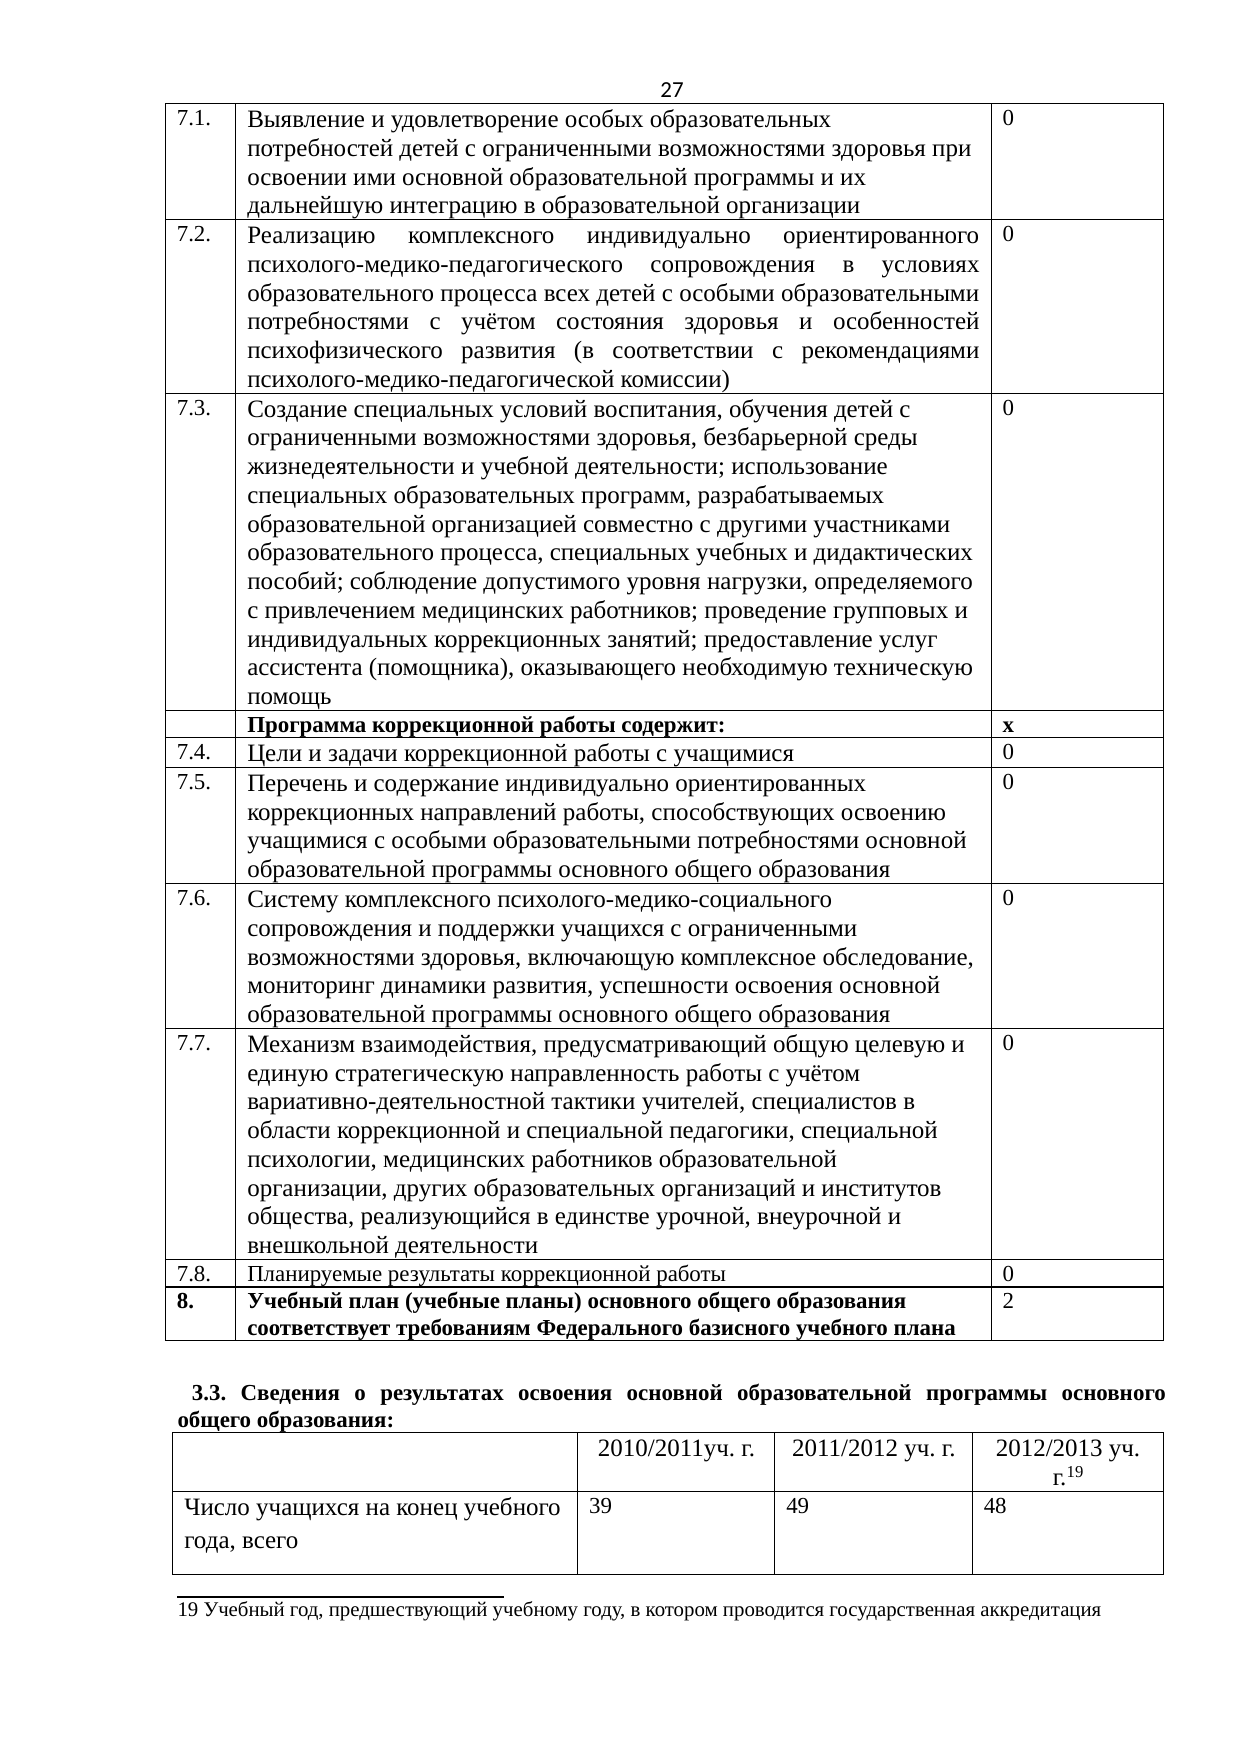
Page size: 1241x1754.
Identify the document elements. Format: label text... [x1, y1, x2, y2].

table_cell 39 [578, 1492, 774, 1574]
table_cell Перечень и содержание индивидуально ориентированных коррекционных направлений работы, способствующих освоению учащимися с особыми образовательными потребностями основной образовательной программы основного общего образования [236, 768, 991, 883]
table_cell [166, 711, 235, 737]
table_cell 0 [992, 104, 1163, 219]
table_cell 7.8. [166, 1260, 235, 1286]
table_cell Число учащихся на конец учебного года, всего [173, 1492, 577, 1574]
table_header [173, 1433, 577, 1491]
table_cell 49 [775, 1492, 972, 1574]
table_cell 7.5. [166, 768, 235, 883]
table_cell Программа коррекционной работы содержит: [236, 711, 991, 737]
table_cell 48 [973, 1492, 1163, 1574]
table_cell Механизм взаимодействия, предусматривающий общую целевую и единую стратегическую направленность работы с учётом вариативно-деятельностной тактики учителей, специалистов в области коррекционной и специальной педагогики, специальной психологии, медицинских работников образовательной организации, других образовательных организаций и институтов общества, реализующийся в единстве урочной, внеурочной и внешкольной деятельности [236, 1029, 991, 1259]
table_header 2011/2012 уч. г. [775, 1433, 972, 1491]
table_header 2012/2013 уч. г. [973, 1433, 1163, 1491]
table_cell Реализацию комплексного индивидуально ориентированного психолого-медико-педагогического сопровождения в условиях образовательного процесса всех детей с особыми образовательными потребностями с учётом состояния здоровья и особенностей психофизического развития (в соответствии с рекомендациями психолого-медико-педагогической комиссии) [236, 220, 991, 393]
table_cell Систему комплексного психолого-медико-социального сопровождения и поддержки учащихся с ограниченными возможностями здоровья, включающую комплексное обследование, мониторинг динамики развития, успешности освоения основной образовательной программы основного общего образования [236, 884, 991, 1028]
table_cell 7.3. [166, 394, 235, 710]
table_cell 0 [992, 884, 1163, 1028]
table_cell 7.6. [166, 884, 235, 1028]
text 3.3. Сведения о результатах освоения основной образовательной программы основного общего образования: [177, 1379, 1166, 1432]
table_cell 0 [992, 1260, 1163, 1286]
table_cell 0 [992, 220, 1163, 393]
table_header 2010/2011уч. г. [578, 1433, 774, 1491]
table_cell Планируемые результаты коррекционной работы [236, 1260, 991, 1286]
table_cell Создание специальных условий воспитания, обучения детей с ограниченными возможностями здоровья, безбарьерной среды жизнедеятельности и учебной деятельности; использование специальных образовательных программ, разрабатываемых образовательной организацией совместно с другими участниками образовательного процесса, специальных учебных и дидактических пособий; соблюдение допустимого уровня нагрузки, определяемого с привлечением медицинских работников; проведение групповых и индивидуальных коррекционных занятий; предоставление услуг ассистента (помощника), оказывающего необходимую техническую помощь [236, 394, 991, 710]
table_cell 2 [992, 1288, 1163, 1340]
table_cell х [992, 711, 1163, 737]
table_cell 7.2. [166, 220, 235, 393]
table_cell 0 [992, 768, 1163, 883]
table_cell 0 [992, 738, 1163, 767]
table_cell 7.1. [166, 104, 235, 219]
table_cell Учебный план (учебные планы) основного общего образования соответствует требованиям Федерального базисного учебного плана [236, 1288, 991, 1340]
table_cell 7.7. [166, 1029, 235, 1259]
table_cell 8. [166, 1288, 235, 1340]
table_cell 0 [992, 394, 1163, 710]
table_cell 0 [992, 1029, 1163, 1259]
table_cell Цели и задачи коррекционной работы с учащимися [236, 738, 991, 767]
table_cell 7.4. [166, 738, 235, 767]
table_cell Выявление и удовлетворение особых образовательных потребностей детей с ограниченными возможностями здоровья при освоении ими основной образовательной программы и их дальнейшую интеграцию в образовательной организации [236, 104, 991, 219]
